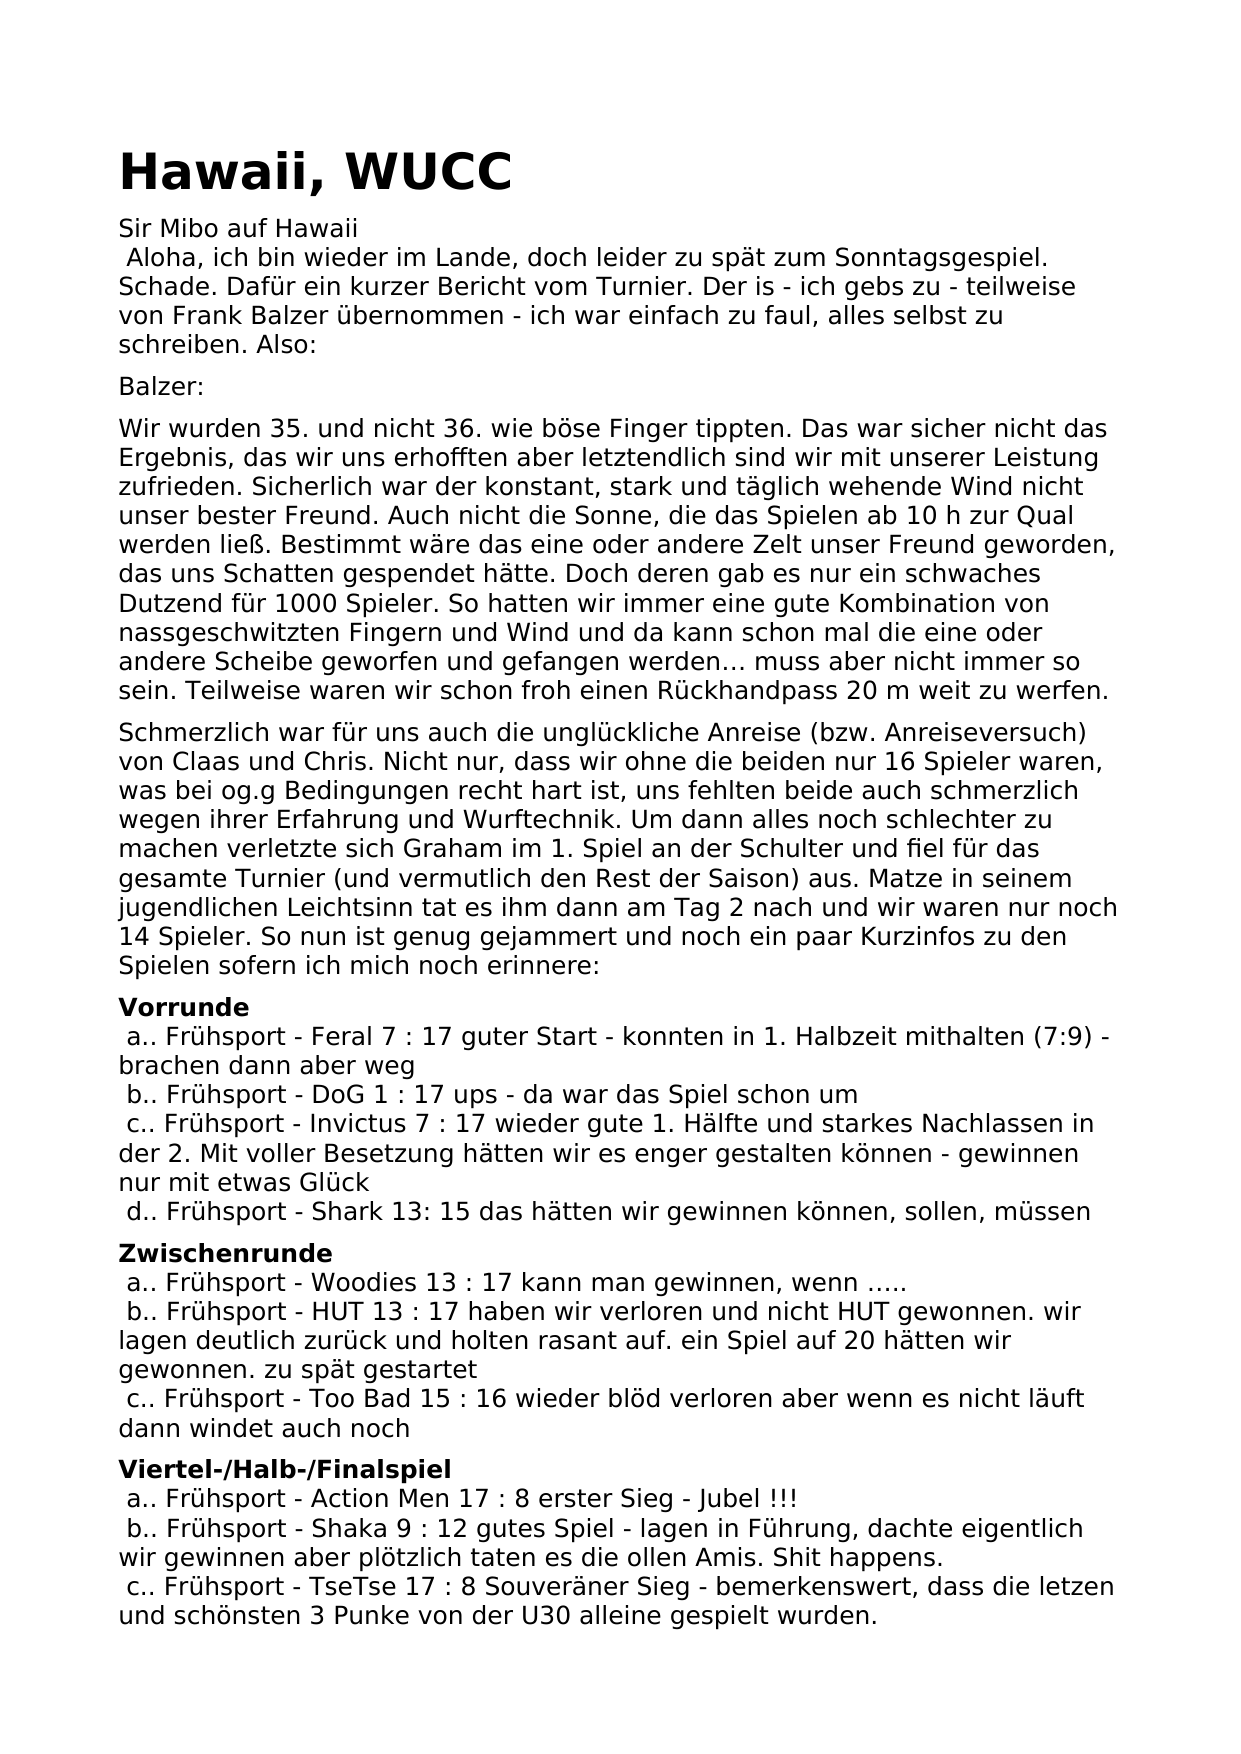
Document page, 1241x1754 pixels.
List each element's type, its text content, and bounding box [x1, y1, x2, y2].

text Balzer: [118, 372, 1122, 401]
text Sir Mibo auf Hawaii Aloha, ich bin wieder im Lande, doch leider zu spät zum Sonntagsgespiel. Schade. Dafür ein kurzer Bericht vom Turnier. Der is - ich gebs zu - teilweise von Frank Balzer übernommen - ich war einfach zu faul, alles selbst zu schreiben. Also: [118, 214, 1122, 360]
text Zwischenrunde a.. Frühsport - Woodies 13 : 17 kann man gewinnen, wenn ….. b.. Frühsport - HUT 13 : 17 haben wir verloren und nicht HUT gewonnen. wir lagen deutlich zurück und holten rasant auf. ein Spiel auf 20 hätten wir gewonnen. zu spät gestartet c.. Frühsport - Too Bad 15 : 16 wieder blöd verloren aber wenn es nicht läuft dann windet auch noch [118, 1239, 1122, 1443]
text Vorrunde a.. Frühsport - Feral 7 : 17 guter Start - konnten in 1. Halbzeit mithalten (7:9) - brachen dann aber weg b.. Frühsport - DoG 1 : 17 ups - da war das Spiel schon um c.. Frühsport - Invictus 7 : 17 wieder gute 1. Hälfte und starkes Nachlassen in der 2. Mit voller Besetzung hätten wir es enger gestalten können - gewinnen nur mit etwas Glück d.. Frühsport - Shark 13: 15 das hätten wir gewinnen können, sollen, müssen [118, 993, 1122, 1226]
text Schmerzlich war für uns auch die unglückliche Anreise (bzw. Anreiseversuch) von Claas und Chris. Nicht nur, dass wir ohne die beiden nur 16 Spieler waren, was bei og.g Bedingungen recht hart ist, uns fehlten beide auch schmerzlich wegen ihrer Erfahrung und Wurftechnik. Um dann alles noch schlechter zu machen verletzte sich Graham im 1. Spiel an der Schulter und fiel für das gesamte Turnier (und vermutlich den Rest der Saison) aus. Matze in seinem jugendlichen Leichtsinn tat es ihm dann am Tag 2 nach und wir waren nur noch 14 Spieler. So nun ist genug gejammert und noch ein paar Kurzinfos zu den Spielen sofern ich mich noch erinnere: [118, 718, 1122, 981]
text Wir wurden 35. und nicht 36. wie böse Finger tippten. Das war sicher nicht das Ergebnis, das wir uns erhofften aber letztendlich sind wir mit unserer Leistung zufrieden. Sicherlich war der konstant, stark und täglich wehende Wind nicht unser bester Freund. Auch nicht die Sonne, die das Spielen ab 10 h zur Qual werden ließ. Bestimmt wäre das eine oder andere Zelt unser Freund geworden, das uns Schatten gespendet hätte. Doch deren gab es nur ein schwaches Dutzend für 1000 Spieler. So hatten wir immer eine gute Kombination von nassgeschwitzten Fingern und Wind und da kann schon mal die eine oder andere Scheibe geworfen und gefangen werden… muss aber nicht immer so sein. Teilweise waren wir schon froh einen Rückhandpass 20 m weit zu werfen. [118, 414, 1122, 706]
text Viertel-/Halb-/Finalspiel a.. Frühsport - Action Men 17 : 8 erster Sieg - Jubel !!! b.. Frühsport - Shaka 9 : 12 gutes Spiel - lagen in Führung, dachte eigentlich wir gewinnen aber plötzlich taten es die ollen Amis. Shit happens. c.. Frühsport - TseTse 17 : 8 Souveräner Sieg - bemerkenswert, dass die letzen und schönsten 3 Punke von der U30 alleine gespielt wurden. [118, 1456, 1122, 1631]
subtitle Hawaii, WUCC [118, 143, 1122, 201]
